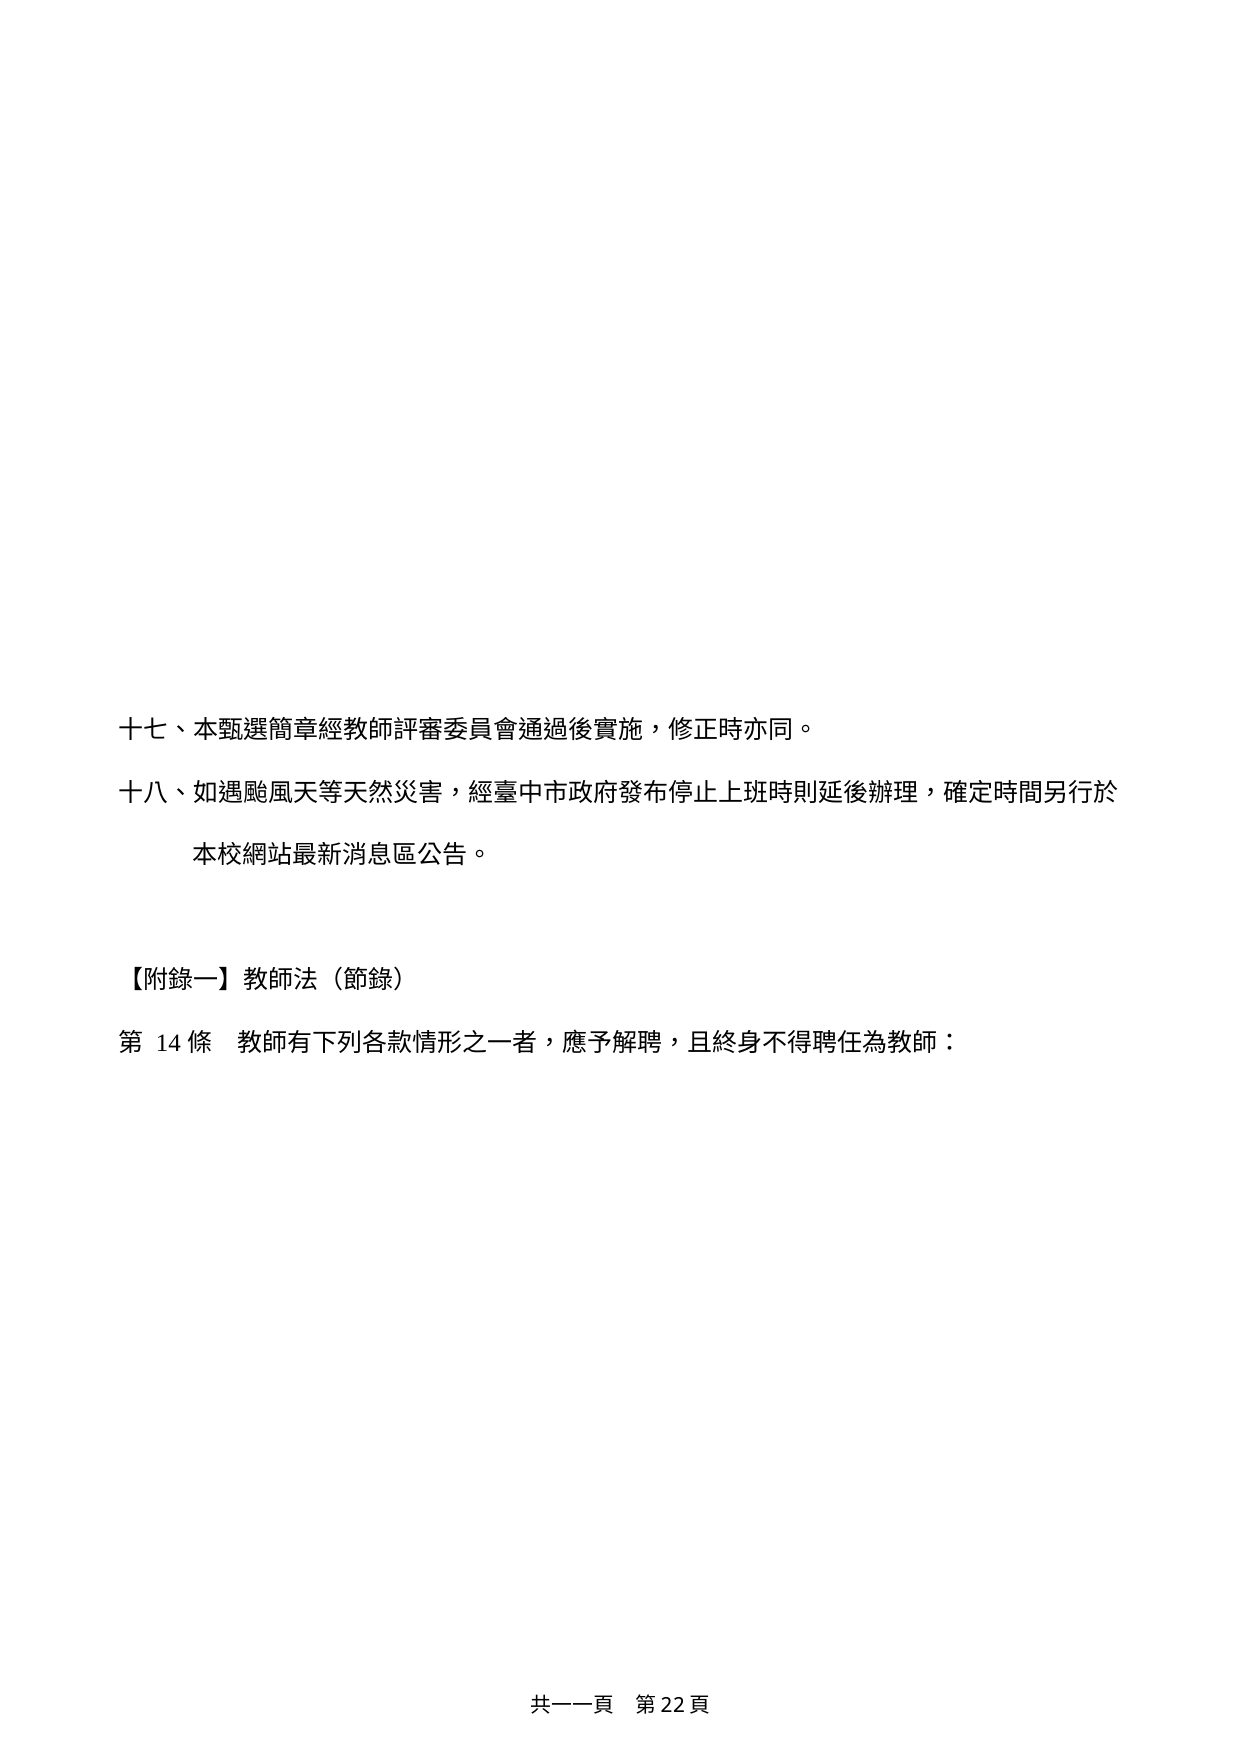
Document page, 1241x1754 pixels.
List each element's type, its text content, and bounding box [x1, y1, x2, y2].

text 十八、如遇颱風天等天然災害，經臺中市政府發布停止上班時則延後辦理，確定時間另行於本校網站最新消息區公告。 [118, 749, 1122, 874]
text 十七、本甄選簡章經教師評審委員會通過後實施，修正時亦同。 [118, 686, 1122, 749]
text 第 14 條 教師有下列各款情形之一者，應予解聘，且終身不得聘任為教師： [118, 999, 1122, 1061]
text 【附錄一】教師法（節錄） [118, 936, 1122, 999]
